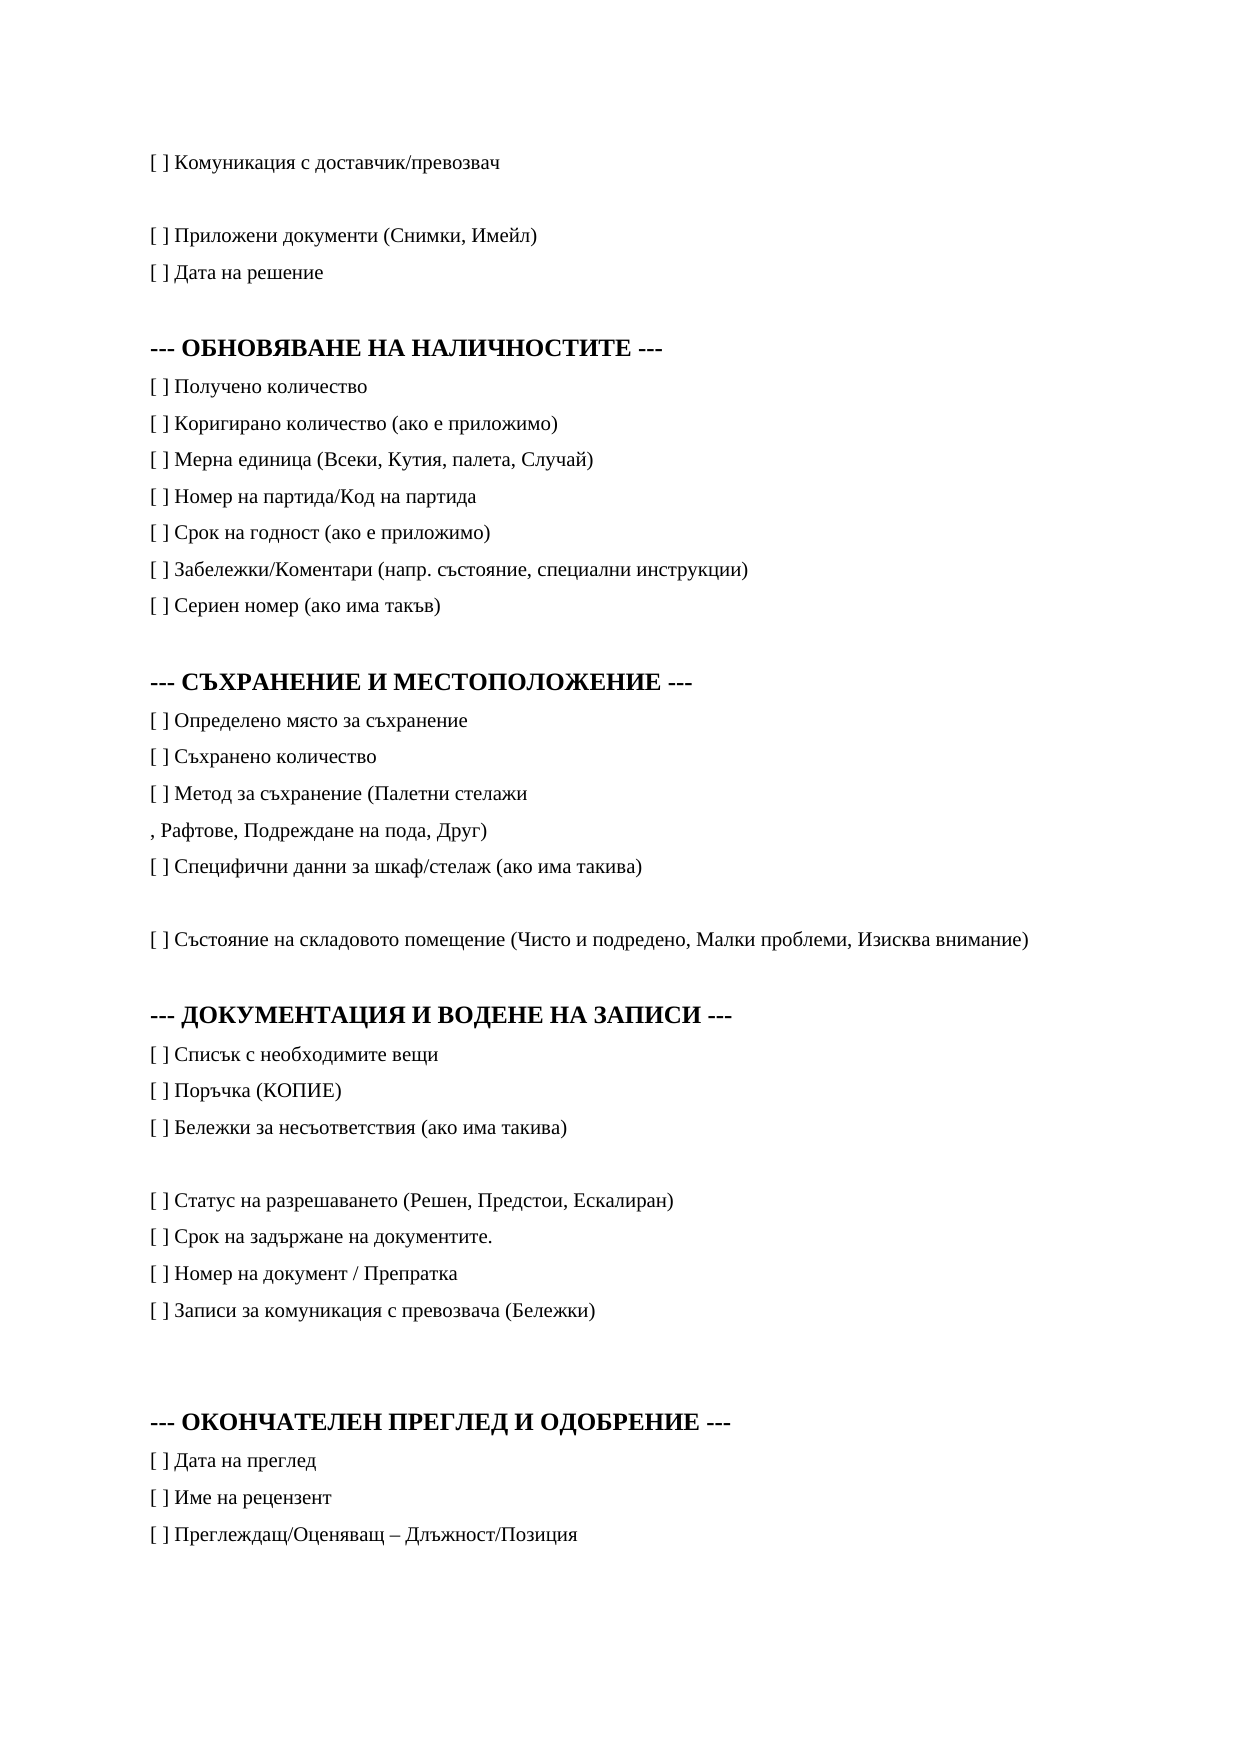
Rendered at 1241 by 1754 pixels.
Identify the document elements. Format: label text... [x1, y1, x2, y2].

text [ ] Коригирано количество (ако е приложимо) [150, 411, 1090, 435]
text [ ] Име на рецензент [150, 1485, 1090, 1509]
text [ ] Съхранено количество [150, 744, 1090, 768]
text [ ] Мерна единица (Всеки, Кутия, палета, Случай) [150, 447, 1090, 471]
text [ ] Номер на документ / Препратка [150, 1261, 1090, 1285]
text [ ] Срок на задържане на документите. [150, 1224, 1090, 1248]
text [ ] Статус на разрешаването (Решен, Предстои, Ескалиран) [150, 1188, 1090, 1212]
text [ ] Номер на партида/Код на партида [150, 484, 1090, 508]
text --- СЪХРАНЕНИЕ И МЕСТОПОЛОЖЕНИЕ --- [150, 667, 1090, 695]
text [ ] Записи за комуникация с превозвача (Бележки) [150, 1297, 1090, 1322]
text --- ОКОНЧАТЕЛЕН ПРЕГЛЕД И ОДОБРЕНИЕ --- [150, 1407, 1090, 1436]
text , Рафтове, Подреждане на пода, Друг) [150, 817, 1090, 842]
text [ ] Бележки за несъответствия (ако има такива) [150, 1115, 1090, 1139]
text [ ] Специфични данни за шкаф/стелаж (ако има такива) [150, 854, 1090, 878]
text --- ДОКУМЕНТАЦИЯ И ВОДЕНЕ НА ЗАПИСИ --- [150, 1000, 1090, 1029]
text [ ] Комуникация с доставчик/превозвач [150, 150, 1090, 174]
text [ ] Сериен номер (ако има такъв) [150, 593, 1090, 617]
text [ ] Срок на годност (ако е приложимо) [150, 520, 1090, 544]
text [ ] Получено количество [150, 374, 1090, 398]
text [ ] Дата на преглед [150, 1448, 1090, 1472]
text --- ОБНОВЯВАНЕ НА НАЛИЧНОСТИТЕ --- [150, 333, 1090, 362]
text [ ] Метод за съхранение (Палетни стелажи [150, 781, 1090, 805]
text [ ] Състояние на складовото помещение (Чисто и подредено, Малки проблеми, Изисква внимание) [150, 927, 1090, 951]
text [ ] Приложени документи (Снимки, Имейл) [150, 223, 1090, 247]
text [ ] Дата на решение [150, 260, 1090, 284]
text [ ] Преглеждащ/Оценяващ – Длъжност/Позиция [150, 1522, 1090, 1546]
text [ ] Забележки/Коментари (напр. състояние, специални инструкции) [150, 557, 1090, 581]
text [ ] Списък с необходимите вещи [150, 1042, 1090, 1066]
text [ ] Поръчка (КОПИЕ) [150, 1078, 1090, 1102]
text [ ] Определено място за съхранение [150, 708, 1090, 732]
